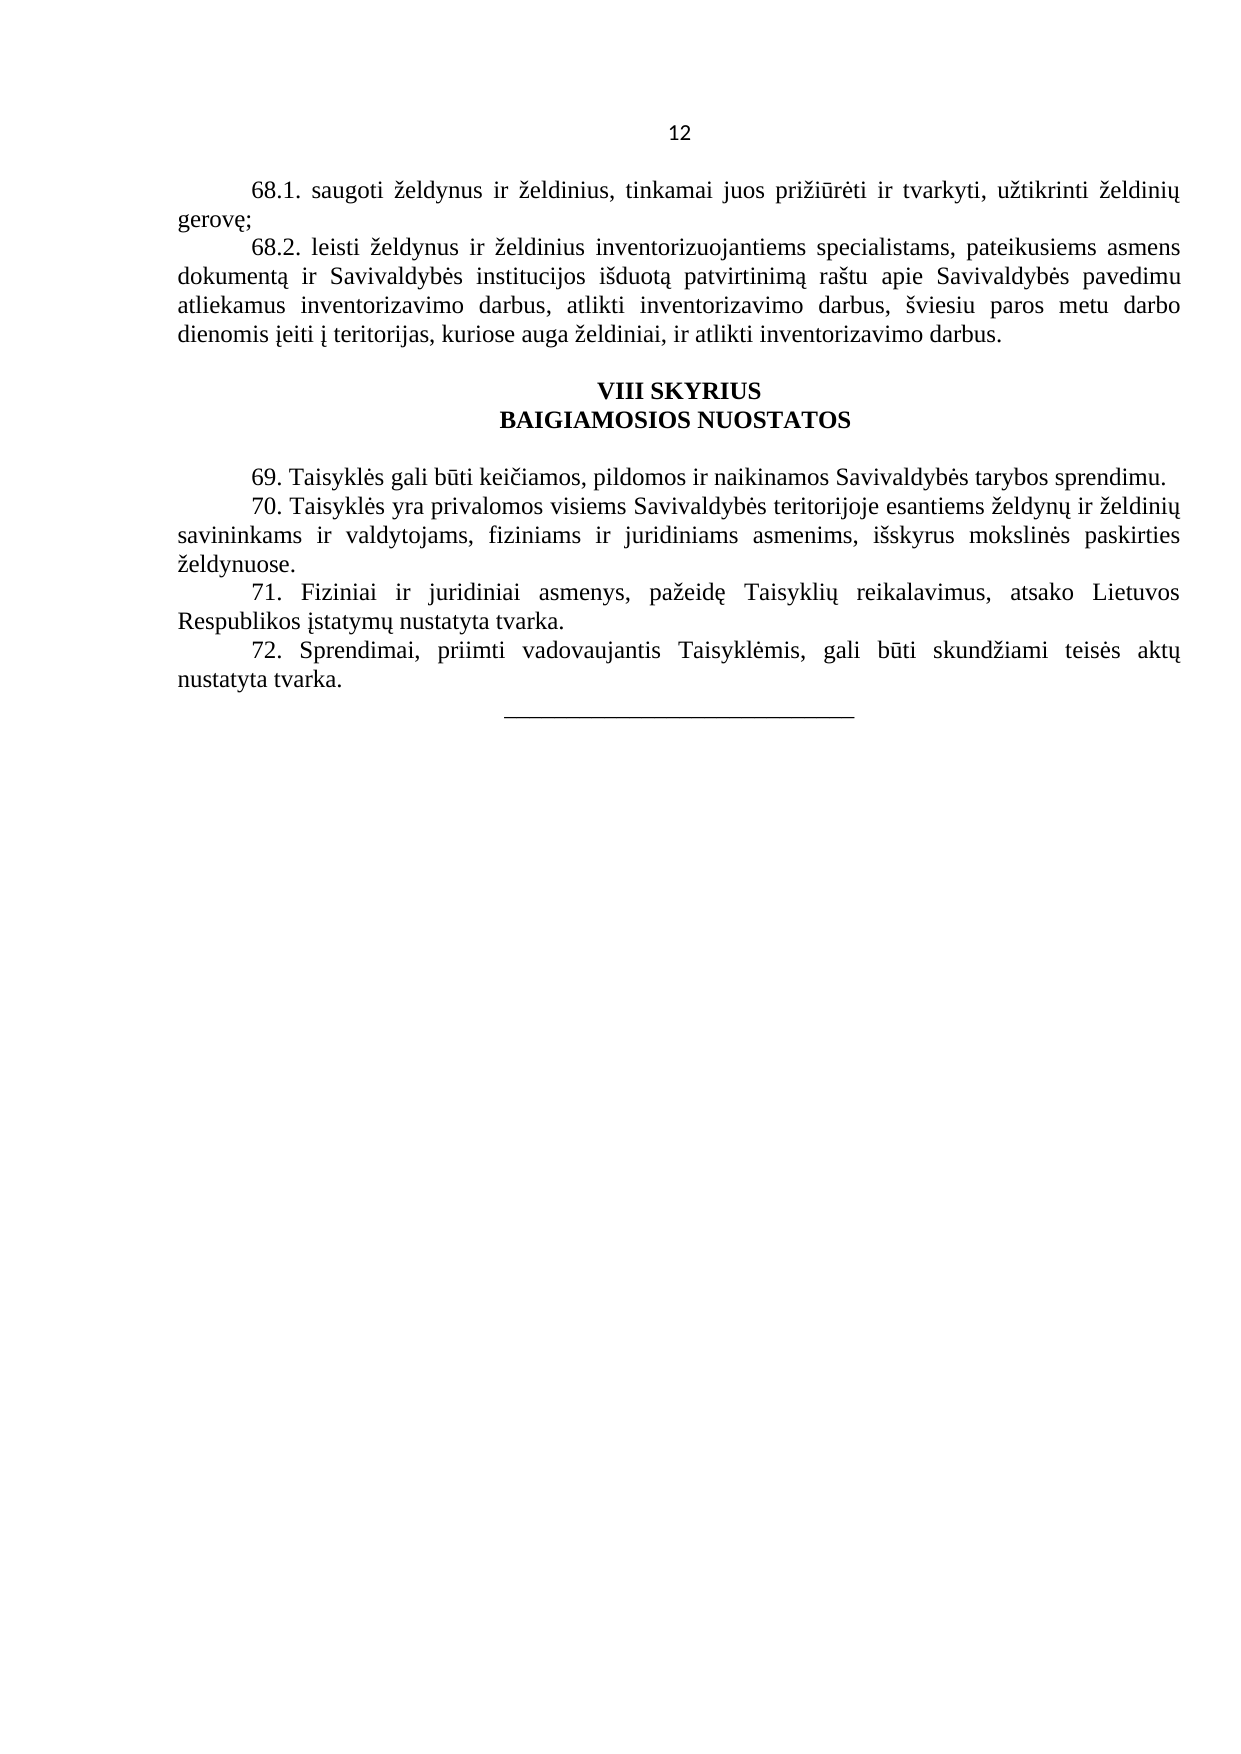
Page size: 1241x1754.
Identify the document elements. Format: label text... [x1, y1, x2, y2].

text 69. Taisyklės gali būti keičiamos, pildomos ir naikinamos Savivaldybės tarybos sprendimu. [177, 462, 1181, 491]
text 71. Fiziniai ir juridiniai asmenys, pažeidę Taisyklių reikalavimus, atsako Lietuvos Respublikos įstatymų nustatyta tvarka. [177, 577, 1181, 635]
text 72. Sprendimai, priimti vadovaujantis Taisyklėmis, gali būti skundžiami teisės aktų nustatyta tvarka. [177, 635, 1181, 692]
text 68.1. saugoti želdynus ir želdinius, tinkamai juos prižiūrėti ir tvarkyti, užtikrinti želdinių gerovę; [177, 175, 1181, 232]
text 70. Taisyklės yra privalomos visiems Savivaldybės teritorijoje esantiems želdynų ir želdinių savininkams ir valdytojams, fiziniams ir juridiniams asmenims, išskyrus mokslinės paskirties želdynuose. [177, 491, 1181, 577]
text BAIGIAMOSIOS NUOSTATOS [177, 405, 1174, 434]
text VIII SKYRIUS [177, 376, 1181, 405]
text ____________________________ [177, 692, 1181, 721]
text 68.2. leisti želdynus ir želdinius inventorizuojantiems specialistams, pateikusiems asmens dokumentą ir Savivaldybės institucijos išduotą patvirtinimą raštu apie Savivaldybės pavedimu atliekamus inventorizavimo darbus, atlikti inventorizavimo darbus, šviesiu paros metu darbo dienomis įeiti į teritorijas, kuriose auga želdiniai, ir atlikti inventorizavimo darbus. [177, 232, 1181, 347]
